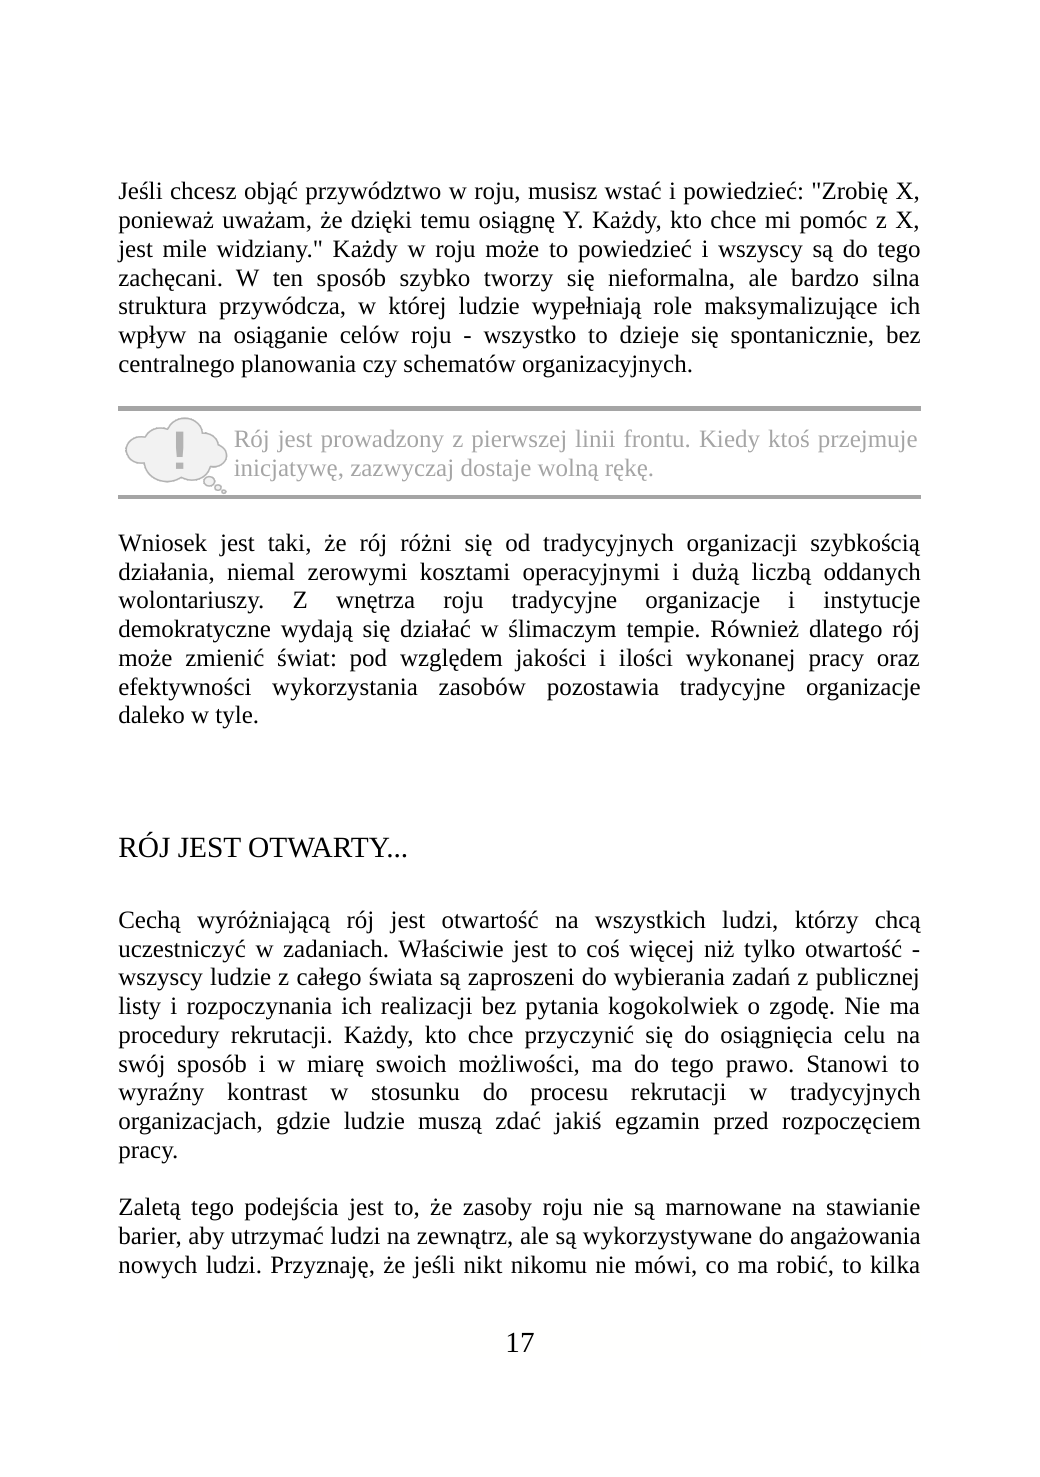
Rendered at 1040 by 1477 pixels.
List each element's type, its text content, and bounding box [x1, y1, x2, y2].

table_header [118, 411, 231, 495]
text Wniosek jest taki, że rój różni się od tradycyjnych organizacji szybkością działania, niemal zerowymi kosztami operacyjnymi i dużą liczbą oddanych wolontariuszy. Z wnętrza roju tradycyjne organizacje i instytucje demokratyczne wydają się działać w ślimaczym tempie. Również dlatego rój może zmienić świat: pod względem jakości i ilości wykonanej pracy oraz efektywności wykorzystania zasobów pozostawia tradycyjne organizacje daleko w tyle. [118, 528, 921, 729]
picture [121, 413, 231, 499]
text Cechą wyróżniającą rój jest otwartość na wszystkich ludzi, którzy chcą uczestniczyć w zadaniach. Właściwie jest to coś więcej niż tylko otwartość - wszyscy ludzie z całego świata są zaproszeni do wybierania zadań z publicznej listy i rozpoczynania ich realizacji bez pytania kogokolwiek o zgodę. Nie ma procedury rekrutacji. Każdy, kto chce przyczynić się do osiągnięcia celu na swój sposób i w miarę swoich możliwości, ma do tego prawo. Stanowi to wyraźny kontrast w stosunku do procesu rekrutacji w tradycyjnych organizacjach, gdzie ludzie muszą zdać jakiś egzamin przed rozpoczęciem pracy. [118, 905, 921, 1164]
subtitle RÓJ JEST OTWARTY... [118, 830, 921, 864]
table_header Rój jest prowadzony z pierwszej linii frontu. Kiedy ktoś przejmuje inicjatywę, zazwyczaj dostaje wolną rękę. [231, 411, 921, 495]
text Jeśli chcesz objąć przywództwo w roju, musisz wstać i powiedzieć: "Zrobię X, ponieważ uważam, że dzięki temu osiągnę Y. Każdy, kto chce mi pomóc z X, jest mile widziany." Każdy w roju może to powiedzieć i wszyscy są do tego zachęcani. W ten sposób szybko tworzy się nieformalna, ale bardzo silna struktura przywódcza, w której ludzie wypełniają role maksymalizujące ich wpływ na osiąganie celów roju - wszystko to dzieje się spontanicznie, bez centralnego planowania czy schematów organizacyjnych. [118, 176, 921, 378]
text Zaletą tego podejścia jest to, że zasoby roju nie są marnowane na stawianie barier, aby utrzymać ludzi na zewnątrz, ale są wykorzystywane do angażowania nowych ludzi. Przyznaję, że jeśli nikt nikomu nie mówi, co ma robić, to kilka [118, 1192, 921, 1279]
